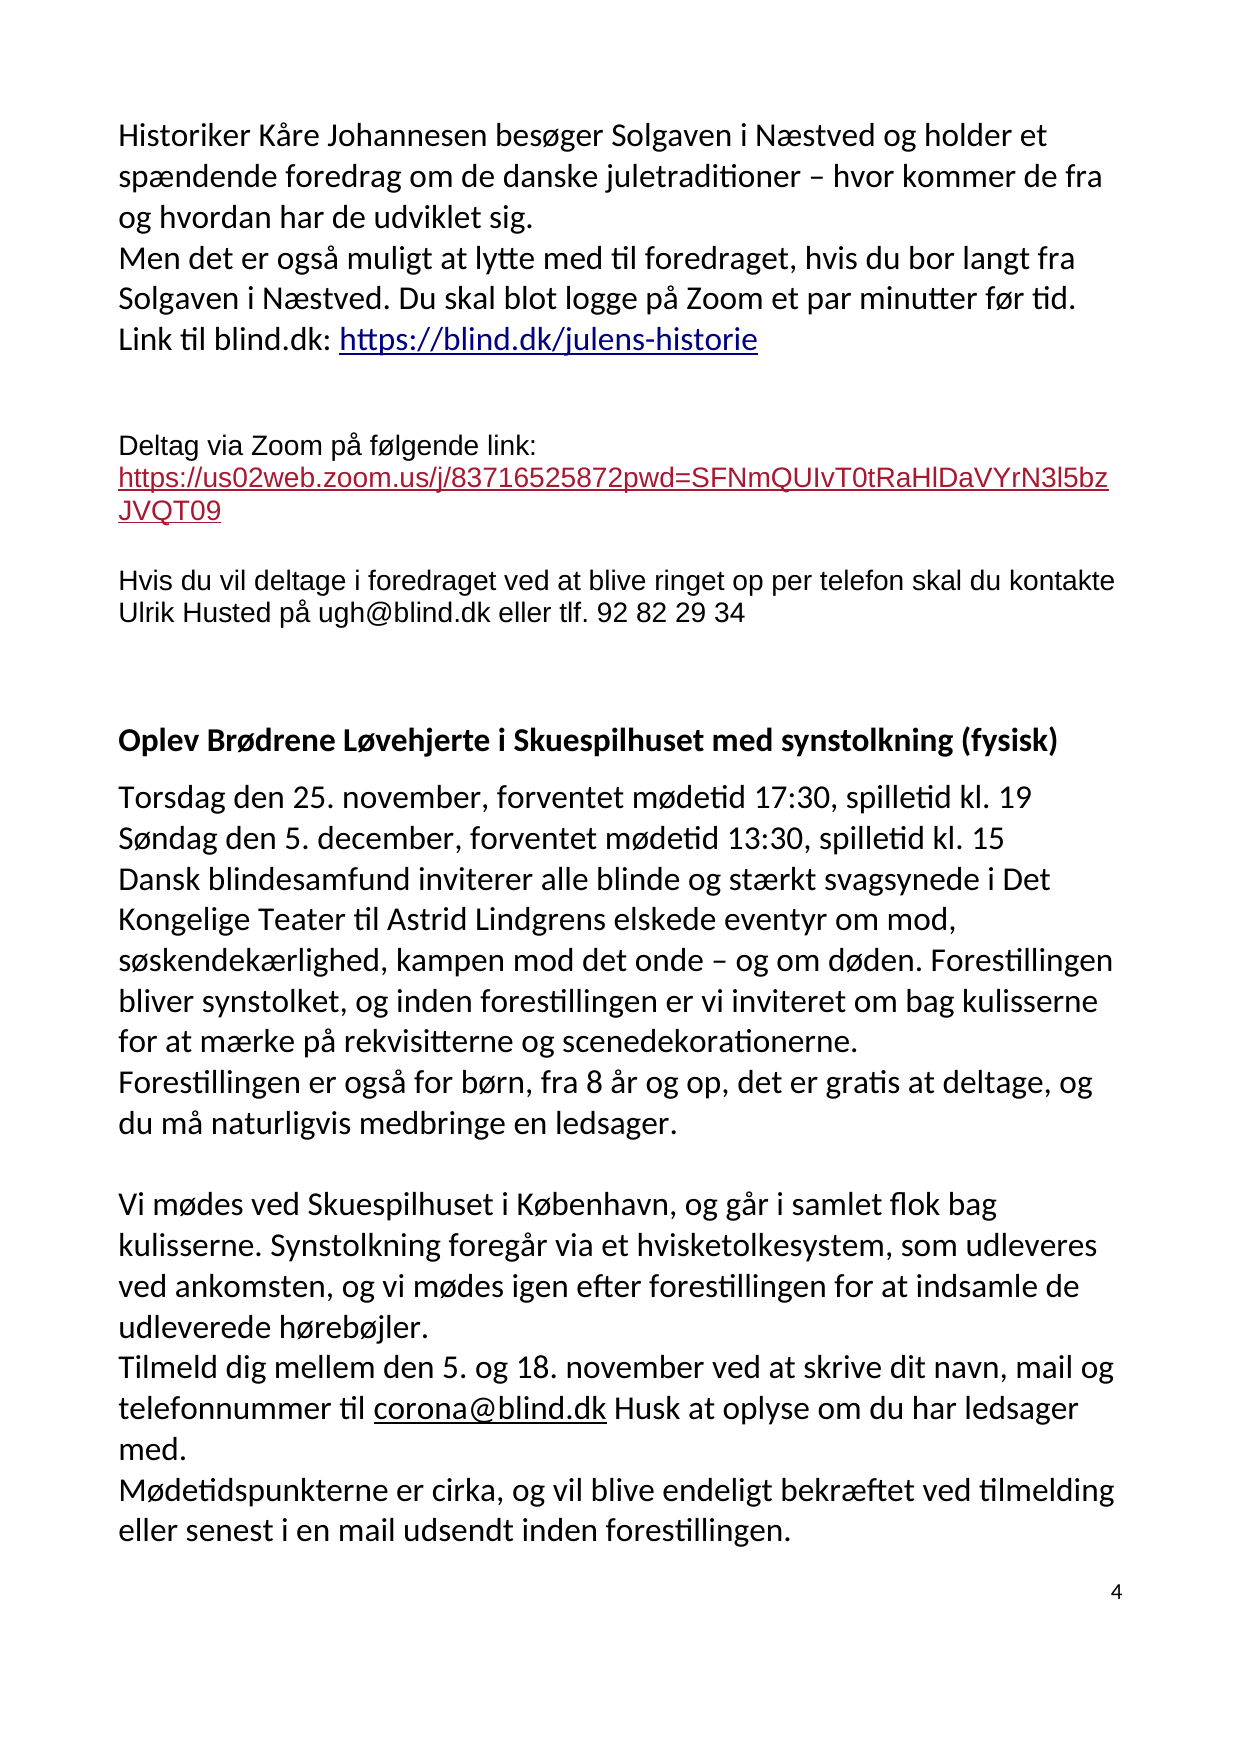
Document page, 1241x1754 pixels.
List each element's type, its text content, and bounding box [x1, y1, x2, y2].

text Forestillingen er også for børn, fra 8 år og op, det er gratis at deltage, og du må naturligvis medbringe en ledsager. [118, 1061, 1122, 1143]
text Søndag den 5. december, forventet mødetid 13:30, spilletid kl. 15 [118, 817, 1122, 858]
text Tilmeld dig mellem den 5. og 18. november ved at skrive dit navn, mail og telefonnummer til corona@blind.dk Husk at oplyse om du har ledsager med. Mødetidspunkterne er cirka, og vil blive endeligt bekræftet ved tilmelding eller senest i en mail udsendt inden forestillingen. [118, 1346, 1122, 1550]
subtitle Oplev Brødrene Løvehjerte i Skuespilhuset med synstolkning (fysisk) [118, 719, 1122, 759]
text Torsdag den 25. november, forventet mødetid 17:30, spilletid kl. 19 [118, 776, 1122, 817]
text Men det er også muligt at lytte med til foredraget, hvis du bor langt fra Solgaven i Næstved. Du skal blot logge på Zoom et par minutter før tid. [118, 237, 1122, 318]
text Historiker Kåre Johannesen besøger Solgaven i Næstved og holder et spændende foredrag om de danske juletraditioner – hvor kommer de fra og hvordan har de udviklet sig. [118, 114, 1122, 237]
text Vi mødes ved Skuespilhuset i København, og går i samlet flok bag kulisserne. Synstolkning foregår via et hvisketolkesystem, som udleveres ved ankomsten, og vi mødes igen efter forestillingen for at indsamle de udleverede hørebøjler. [118, 1183, 1122, 1346]
text Dansk blindesamfund inviterer alle blinde og stærkt svagsynede i Det Kongelige Teater til Astrid Lindgrens elskede eventyr om mod, søskendekærlighed, kampen mod det onde – og om døden. Forestillingen bliver synstolket, og inden forestillingen er vi inviteret om bag kulisserne for at mærke på rekvisitterne og scenedekorationerne. [118, 858, 1122, 1061]
text Deltag via Zoom på følgende link: https://us02web.zoom.us/j/83716525872pwd=SFNmQUIvT0tRaHlDaVYrN3l5bzJVQT09 [118, 429, 1122, 526]
text Link til blind.dk: https://blind.dk/julens-historie [118, 318, 1122, 359]
text Hvis du vil deltage i foredraget ved at blive ringet op per telefon skal du kontakte Ulrik Husted på ugh@blind.dk eller tlf. 92 82 29 34 [118, 563, 1122, 628]
